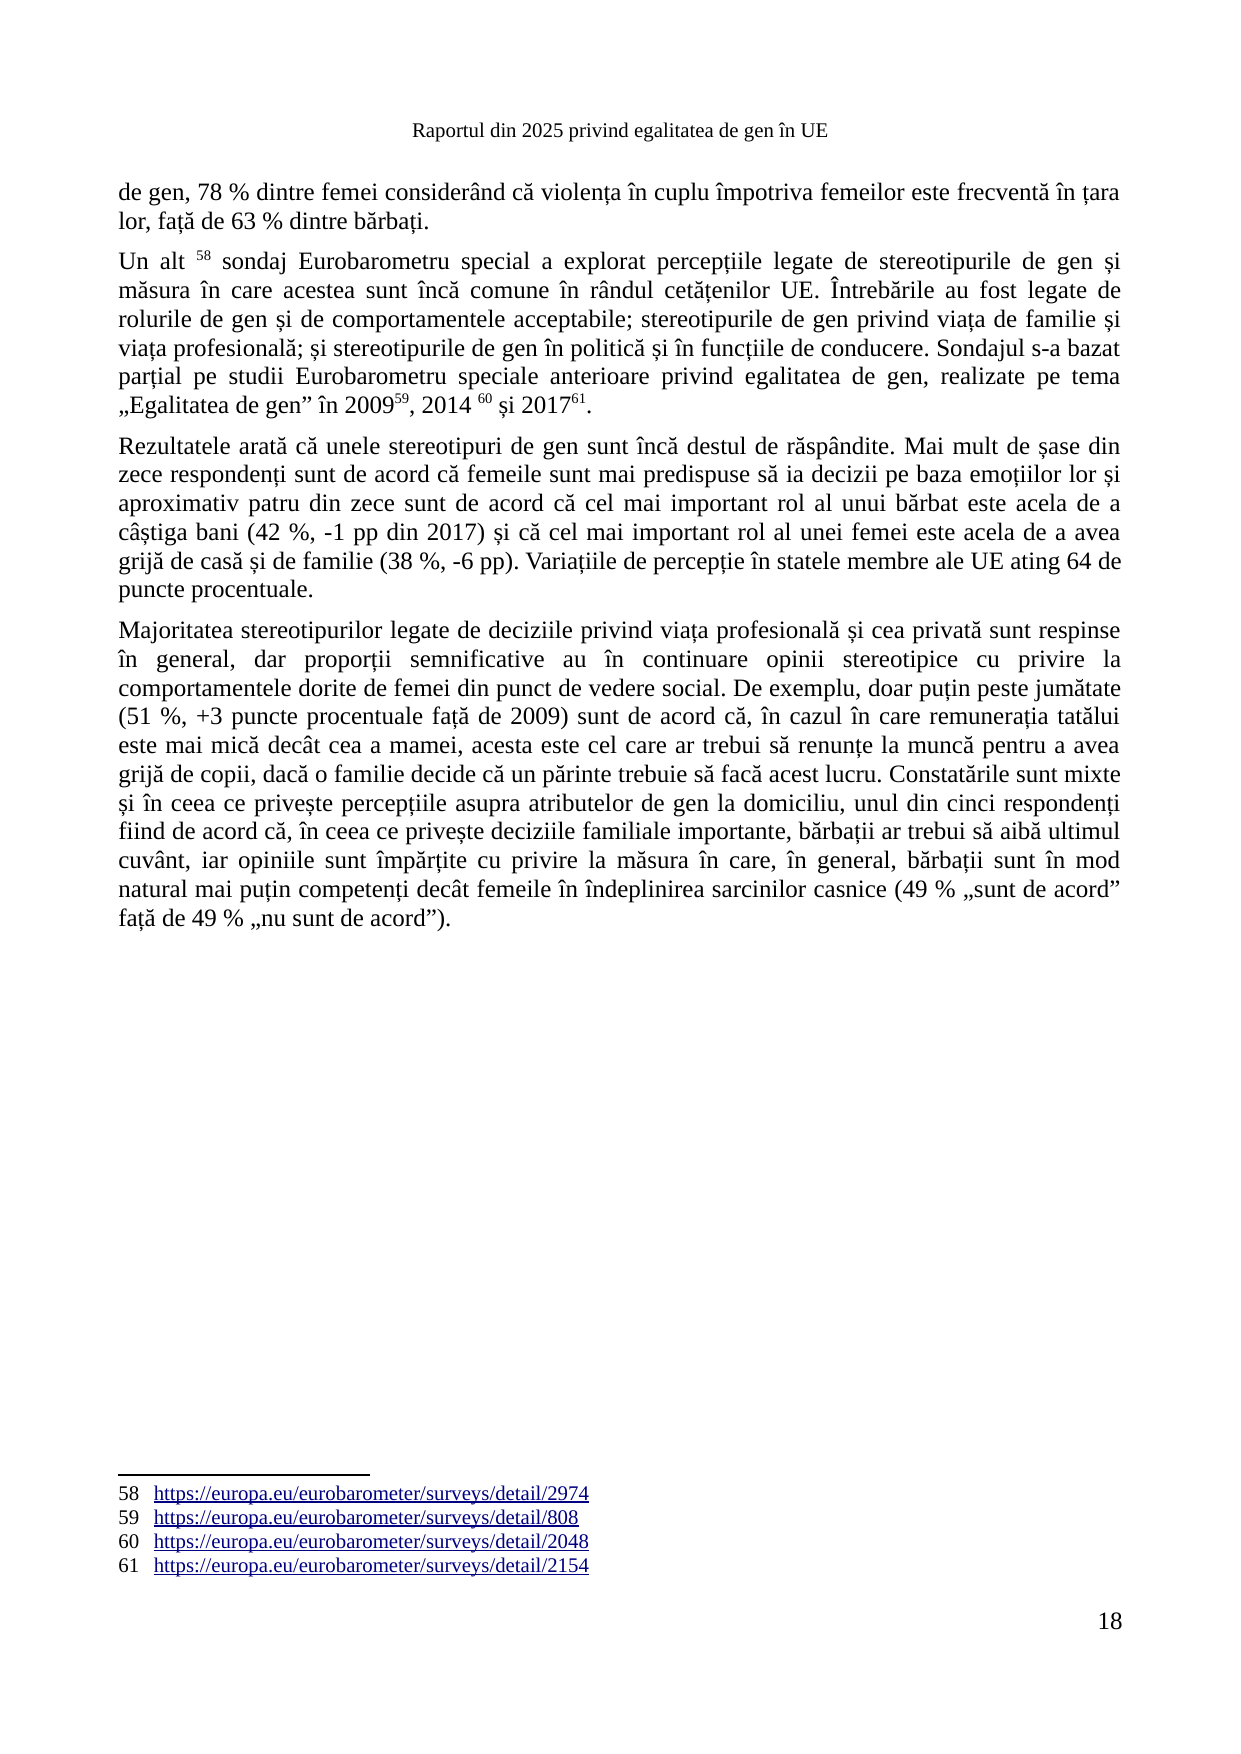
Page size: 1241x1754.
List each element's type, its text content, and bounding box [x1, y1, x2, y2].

text Majoritatea stereotipurilor legate de deciziile privind viața profesională și cea privată sunt respinse în general, dar proporții semnificative au în continuare opinii stereotipice cu privire la comportamentele dorite de femei din punct de vedere social. De exemplu, doar puțin peste jumătate (51 %, +3 puncte procentuale față de 2009) sunt de acord că, în cazul în care remunerația tatălui este mai mică decât cea a mamei, acesta este cel care ar trebui să renunțe la muncă pentru a avea grijă de copii, dacă o familie decide că un părinte trebuie să facă acest lucru. Constatările sunt mixte și în ceea ce privește percepțiile asupra atributelor de gen la domiciliu, unul din cinci respondenți fiind de acord că, în ceea ce privește deciziile familiale importante, bărbații ar trebui să aibă ultimul cuvânt, iar opiniile sunt împărțite cu privire la măsura în care, în general, bărbații sunt în mod natural mai puțin competenți decât femeile în îndeplinirea sarcinilor casnice (49 % „sunt de acord” față de 49 % „nu sunt de acord”). [118, 615, 1122, 931]
text Un alt sondaj Eurobarometru special a explorat percepțiile legate de stereotipurile de gen și măsura în care acestea sunt încă comune în rândul cetățenilor UE. Întrebările au fost legate de rolurile de gen și de comportamentele acceptabile; stereotipurile de gen privind viața de familie și viața profesională; și stereotipurile de gen în politică și în funcțiile de conducere. Sondajul s-a bazat parțial pe studii Eurobarometru speciale anterioare privind egalitatea de gen, realizate pe tema „Egalitatea de gen” în 2009, 2014 și 2017. [118, 246, 1122, 419]
text https://europa.eu/eurobarometer/surveys/detail/808 [118, 1505, 1122, 1529]
text Rezultatele arată că unele stereotipuri de gen sunt încă destul de răspândite. Mai mult de șase din zece respondenți sunt de acord că femeile sunt mai predispuse să ia decizii pe baza emoțiilor lor și aproximativ patru din zece sunt de acord că cel mai important rol al unui bărbat este acela de a câștiga bani (42 %, -1 pp din 2017) și că cel mai important rol al unei femei este acela de a avea grijă de casă și de familie (38 %, -6 pp). Variațiile de percepție în statele membre ale UE ating 64 de puncte procentuale. [118, 431, 1122, 603]
text https://europa.eu/eurobarometer/surveys/detail/2974 [118, 1481, 1122, 1505]
text https://europa.eu/eurobarometer/surveys/detail/2154 [118, 1553, 1122, 1577]
text https://europa.eu/eurobarometer/surveys/detail/2048 [118, 1529, 1122, 1553]
text de gen, 78 % dintre femei considerând că violența în cuplu împotriva femeilor este frecventă în țara lor, față de 63 % dintre bărbați. [118, 177, 1122, 234]
